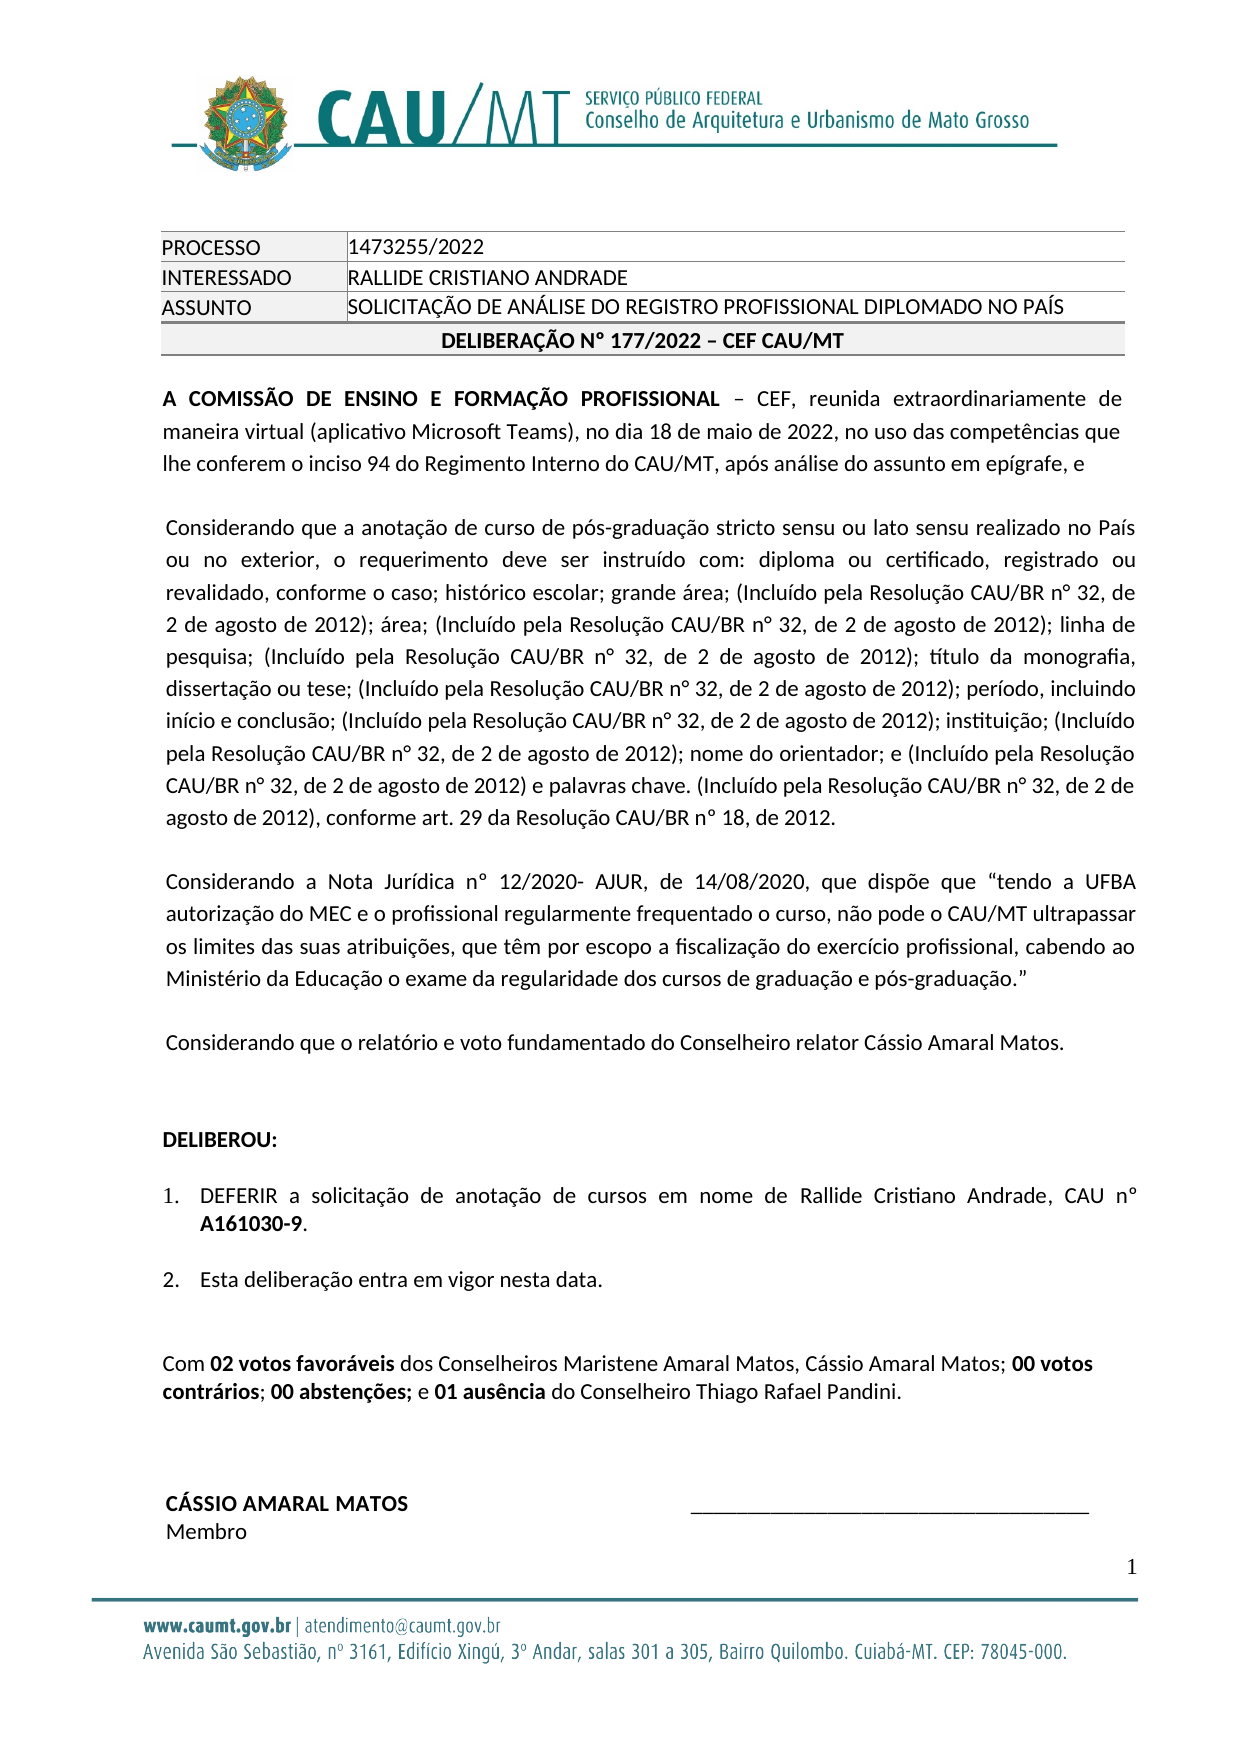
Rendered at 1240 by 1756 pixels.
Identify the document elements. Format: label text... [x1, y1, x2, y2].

table_cell SOLICITAÇÃO DE ANÁLISE DO REGISTRO PROFISSIONAL DIPLOMADO NO PAÍS [348, 292, 1125, 321]
table_cell ASSUNTO [161, 292, 347, 321]
subtitle DELIBEROU: [162, 1125, 1137, 1153]
table_cell DELIBERAÇÃO Nº 177/2022 – CEF CAU/MT [161, 324, 1125, 354]
text A COMISSÃO DE ENSINO E FORMAÇÃO PROFISSIONAL – CEF, reunida extraordinariamente de maneira virtual (aplicativo Microsoft Teams), no dia 18 de maio de 2022, no uso das competências que lhe conferem o inciso 94 do Regimento Interno do CAU/MT, após análise do assunto em epígrafe, e [162, 384, 1123, 477]
text cássio amaral matos ___________________________________ [166, 1489, 1137, 1517]
text Considerando que a anotação de curso de pós-graduação stricto sensu ou lato sensu realizado no País ou no exterior, o requerimento deve ser instruído com: diploma ou certificado, registrado ou revalidado, conforme o caso; histórico escolar; grande área; (Incluído pela Resolução CAU/BR n° 32, de 2 de agosto de 2012); área; (Incluído pela Resolução CAU/BR n° 32, de 2 de agosto de 2012); linha de pesquisa; (Incluído pela Resolução CAU/BR n° 32, de 2 de agosto de 2012); título da monografia, dissertação ou tese; (Incluído pela Resolução CAU/BR n° 32, de 2 de agosto de 2012); período, incluindo início e conclusão; (Incluído pela Resolução CAU/BR n° 32, de 2 de agosto de 2012); instituição; (Incluído pela Resolução CAU/BR n° 32, de 2 de agosto de 2012); nome do orientador; e (Incluído pela Resolução CAU/BR n° 32, de 2 de agosto de 2012) e palavras chave. (Incluído pela Resolução CAU/BR n° 32, de 2 de agosto de 2012), conforme art. 29 da Resolução CAU/BR nº 18, de 2012. [166, 513, 1137, 831]
text Considerando que o relatório e voto fundamentado do Conselheiro relator Cássio Amaral Matos. [166, 1028, 1137, 1056]
list DEFERIR a solicitação de anotação de cursos em nome de Rallide Cristiano Andrade, CAU nº A161030-9. [162, 1181, 1137, 1237]
table_cell RALLIDE CRISTIANO ANDRADE [348, 262, 1125, 291]
text Membro [166, 1517, 1137, 1545]
list Esta deliberação entra em vigor nesta data. [162, 1265, 1137, 1293]
text Considerando a Nota Jurídica nº 12/2020- AJUR, de 14/08/2020, que dispõe que “tendo a UFBA autorização do MEC e o profissional regularmente frequentado o curso, não pode o CAU/MT ultrapassar os limites das suas atribuições, que têm por escopo a fiscalização do exercício profissional, cabendo ao Ministério da Educação o exame da regularidade dos cursos de graduação e pós-graduação.” [166, 867, 1137, 992]
table_header PROCESSO [161, 232, 347, 261]
text Com 02 votos favoráveis dos Conselheiros Maristene Amaral Matos, Cássio Amaral Matos; 00 votos contrários; 00 abstenções; e 01 ausência do Conselheiro Thiago Rafael Pandini. [162, 1349, 1137, 1405]
table_header 1473255/2022 [348, 232, 1125, 261]
table_cell INTERESSADO [161, 262, 347, 291]
